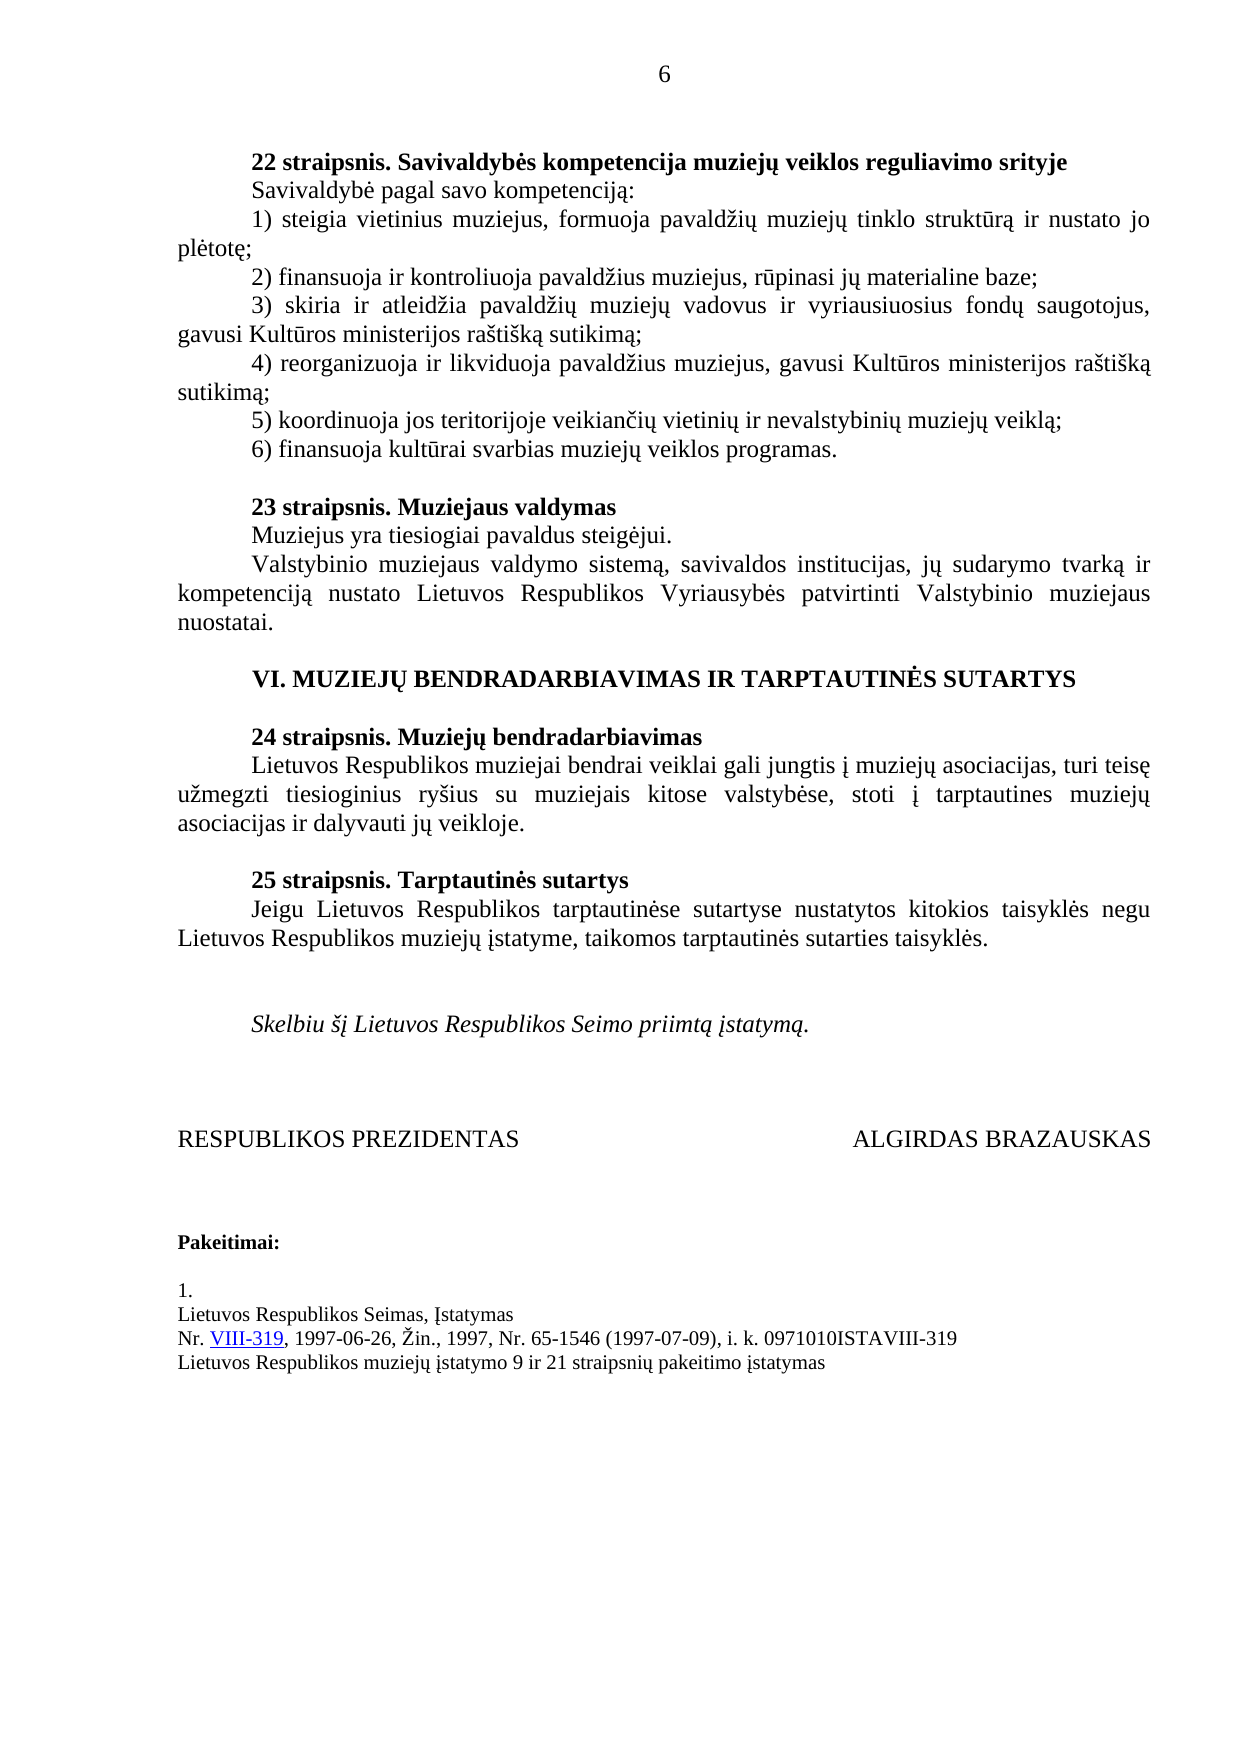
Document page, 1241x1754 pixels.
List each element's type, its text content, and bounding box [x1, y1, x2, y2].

text 24 straipsnis. Muziejų bendradarbiavimas [177, 722, 1152, 751]
text 23 straipsnis. Muziejaus valdymas [177, 492, 1152, 521]
text Lietuvos Respublikos Seimas, Įstatymas [177, 1302, 1152, 1326]
text 3) skiria ir atleidžia pavaldžių muziejų vadovus ir vyriausiuosius fondų saugotojus, gavusi Kultūros ministerijos raštišką sutikimą; [177, 291, 1152, 348]
text Nr. VIII-319, 1997-06-26, Žin., 1997, Nr. 65-1546 (1997-07-09), i. k. 0971010ISTAVIII-319 [177, 1326, 1152, 1350]
text 6) finansuoja kultūrai svarbias muziejų veiklos programas. [177, 434, 1152, 463]
text 5) koordinuoja jos teritorijoje veikiančių vietinių ir nevalstybinių muziejų veiklą; [177, 406, 1152, 434]
text Pakeitimai: [177, 1230, 1152, 1254]
text 4) reorganizuoja ir likviduoja pavaldžius muziejus, gavusi Kultūros ministerijos raštišką sutikimą; [177, 348, 1152, 406]
text Skelbiu šį Lietuvos Respublikos Seimo priimtą įstatymą. [177, 1009, 1152, 1038]
text Muziejus yra tiesiogiai pavaldus steigėjui. [177, 521, 1152, 549]
text Valstybinio muziejaus valdymo sistemą, savivaldos institucijas, jų sudarymo tvarką ir kompetenciją nustato Lietuvos Respublikos Vyriausybės patvirtinti Valstybinio muziejaus nuostatai. [177, 549, 1152, 636]
text 2) finansuoja ir kontroliuoja pavaldžius muziejus, rūpinasi jų materialine baze; [177, 262, 1152, 291]
text Savivaldybė pagal savo kompetenciją: [177, 176, 1152, 204]
text 1. [177, 1278, 1152, 1302]
text 1) steigia vietinius muziejus, formuoja pavaldžių muziejų tinklo struktūrą ir nustato jo plėtotę; [177, 204, 1152, 262]
text 22 straipsnis. Savivaldybės kompetencija muziejų veiklos reguliavimo srityje [177, 147, 1152, 176]
text RESPUBLIKOS PREZIDENTAS ALGIRDAS BRAZAUSKAS [177, 1124, 1152, 1153]
text Lietuvos Respublikos muziejų įstatymo 9 ir 21 straipsnių pakeitimo įstatymas [177, 1350, 1152, 1374]
text VI. MUZIEJŲ BENDRADARBIAVIMAS IR TARPTAUTINĖS SUTARTYS [177, 664, 1152, 693]
text Lietuvos Respublikos muziejai bendrai veiklai gali jungtis į muziejų asociacijas, turi teisę užmegzti tiesioginius ryšius su muziejais kitose valstybėse, stoti į tarptautines muziejų asociacijas ir dalyvauti jų veikloje. [177, 751, 1152, 837]
text Jeigu Lietuvos Respublikos tarptautinėse sutartyse nustatytos kitokios taisyklės negu Lietuvos Respublikos muziejų įstatyme, taikomos tarptautinės sutarties taisyklės. [177, 894, 1152, 952]
text 25 straipsnis. Tarptautinės sutartys [177, 866, 1152, 894]
